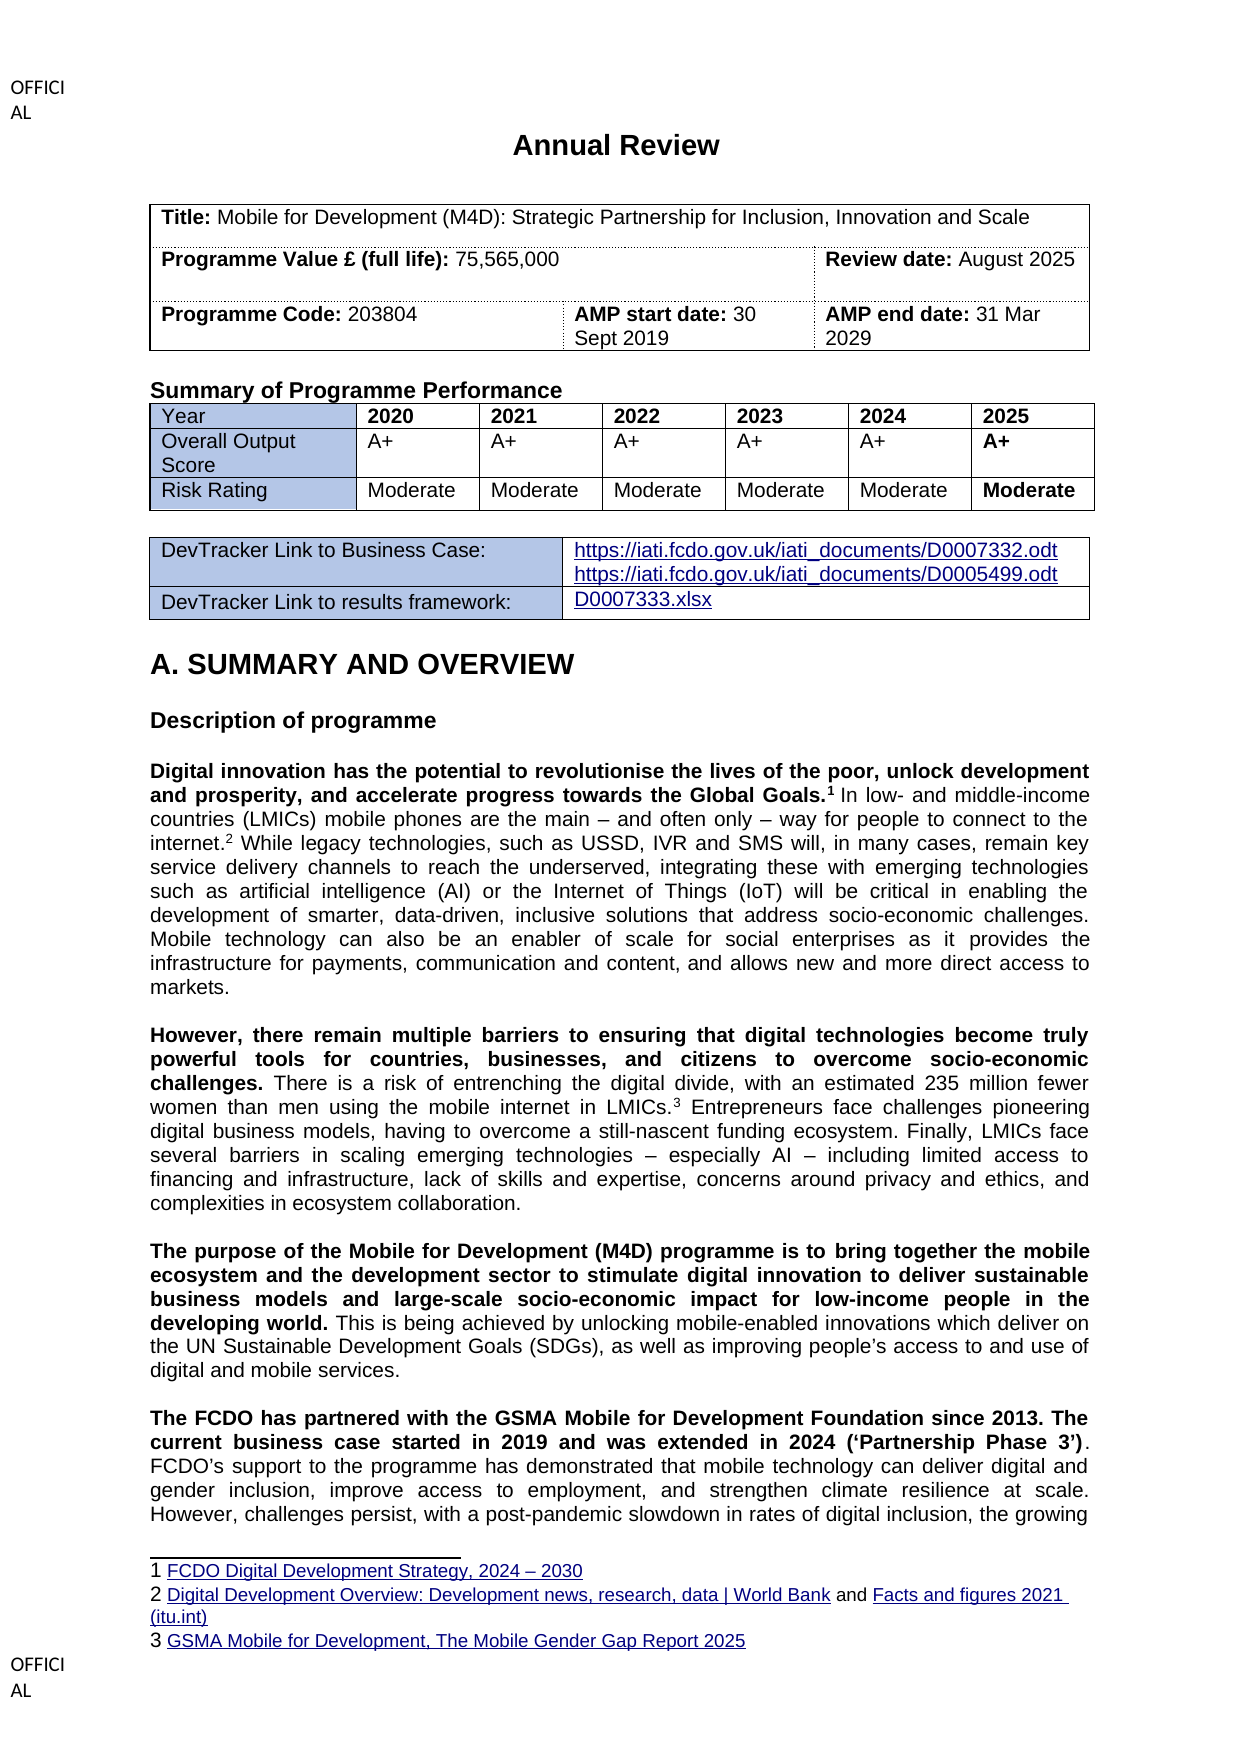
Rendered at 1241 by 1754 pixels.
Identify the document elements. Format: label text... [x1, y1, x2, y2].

table_cell Moderate [849, 478, 971, 509]
table_header 2025 [972, 404, 1094, 428]
text Summary of Programme Performance [150, 377, 1090, 403]
table_cell Moderate [480, 478, 602, 509]
table_cell DevTracker Link to results framework: [150, 587, 562, 619]
table_header 2020 [357, 404, 479, 428]
table_cell A+ [357, 429, 479, 477]
table_header 2024 [849, 404, 971, 428]
table_header Title: Mobile for Development (M4D): Strategic Partnership for Inclusion, Innovation and Scale [151, 205, 1089, 246]
table_header https://iati.fcdo.gov.uk/iati_documents/D0007332.odt https://iati.fcdo.gov.uk/iati_documents/D0005499.odt [563, 538, 1089, 586]
text GSMA Mobile for Development, The Mobile Gender Gap Report 2025 [150, 1627, 1090, 1651]
table_cell A+ [480, 429, 602, 477]
table_cell D0007333.xlsx [563, 587, 1089, 619]
table_cell A+ [603, 429, 725, 477]
text The purpose of the Mobile for Development (M4D) programme is to bring together the mobile ecosystem and the development sector to stimulate digital innovation to deliver sustainable business models and large-scale socio-economic impact for low-income people in the developing world. This is being achieved by unlocking mobile-enabled innovations which deliver on the UN Sustainable Development Goals (SDGs), as well as improving people’s access to and use of digital and mobile services. [150, 1238, 1090, 1382]
table_cell Moderate [726, 478, 848, 509]
table_cell A+ [849, 429, 971, 477]
table_header 2021 [480, 404, 602, 428]
table_header 2023 [726, 404, 848, 428]
table_cell A+ [726, 429, 848, 477]
text A. SUMMARY AND OVERVIEW [150, 647, 1090, 680]
table_cell A+ [972, 429, 1094, 477]
text Digital Development Overview: Development news, research, data | World Bank and Facts and figures 2021 (itu.int) [150, 1582, 1090, 1627]
table_cell Overall Output Score [151, 429, 356, 477]
table_header 2022 [603, 404, 725, 428]
table_cell Risk Rating [151, 478, 356, 509]
text Description of programme [150, 707, 1090, 733]
table_cell AMP start date: 30 Sept 2019 [563, 301, 814, 349]
table_header DevTracker Link to Business Case: [150, 538, 562, 586]
text The FCDO has partnered with the GSMA Mobile for Development Foundation since 2013. The current business case started in 2019 and was extended in 2024 (‘Partnership Phase 3’). FCDO’s support to the programme has demonstrated that mobile technology can deliver digital and gender inclusion, improve access to employment, and strengthen climate resilience at scale. However, challenges persist, with a post-pandemic slowdown in rates of digital inclusion, the growing [150, 1406, 1090, 1526]
text However, there remain multiple barriers to ensuring that digital technologies become truly powerful tools for countries, businesses, and citizens to overcome socio-economic challenges. There is a risk of entrenching the digital divide, with an estimated 235 million fewer women than men using the mobile internet in LMICs. Entrepreneurs face challenges pioneering digital business models, having to overcome a still-nascent funding ecosystem. Finally, LMICs face several barriers in scaling emerging technologies – especially AI – including limited access to financing and infrastructure, lack of skills and expertise, concerns around privacy and ethics, and complexities in ecosystem collaboration. [150, 1023, 1090, 1214]
subtitle Annual Review [150, 127, 1090, 161]
table_cell Review date: August 2025 [814, 246, 1089, 301]
table_cell Moderate [972, 478, 1094, 509]
text Digital innovation has the potential to revolutionise the lives of the poor, unlock development and prosperity, and accelerate progress towards the Global Goals. In low- and middle-income countries (LMICs) mobile phones are the main – and often only – way for people to connect to the internet. While legacy technologies, such as USSD, IVR and SMS will, in many cases, remain key service delivery channels to reach the underserved, integrating these with emerging technologies such as artificial intelligence (AI) or the Internet of Things (IoT) will be critical in enabling the development of smarter, data-driven, inclusive solutions that address socio-economic challenges. Mobile technology can also be an enabler of scale for social enterprises as it provides the infrastructure for payments, communication and content, and allows new and more direct access to markets. [150, 759, 1090, 999]
table_header Year [151, 404, 356, 428]
table_cell Moderate [357, 478, 479, 509]
table_cell Programme Value £ (full life): 75,565,000 [151, 246, 814, 301]
table_cell Moderate [603, 478, 725, 509]
table_cell Programme Code: 203804 [151, 301, 563, 349]
table_cell AMP end date: 31 Mar 2029 [814, 301, 1089, 349]
text FCDO Digital Development Strategy, 2024 – 2030 [150, 1558, 1090, 1582]
